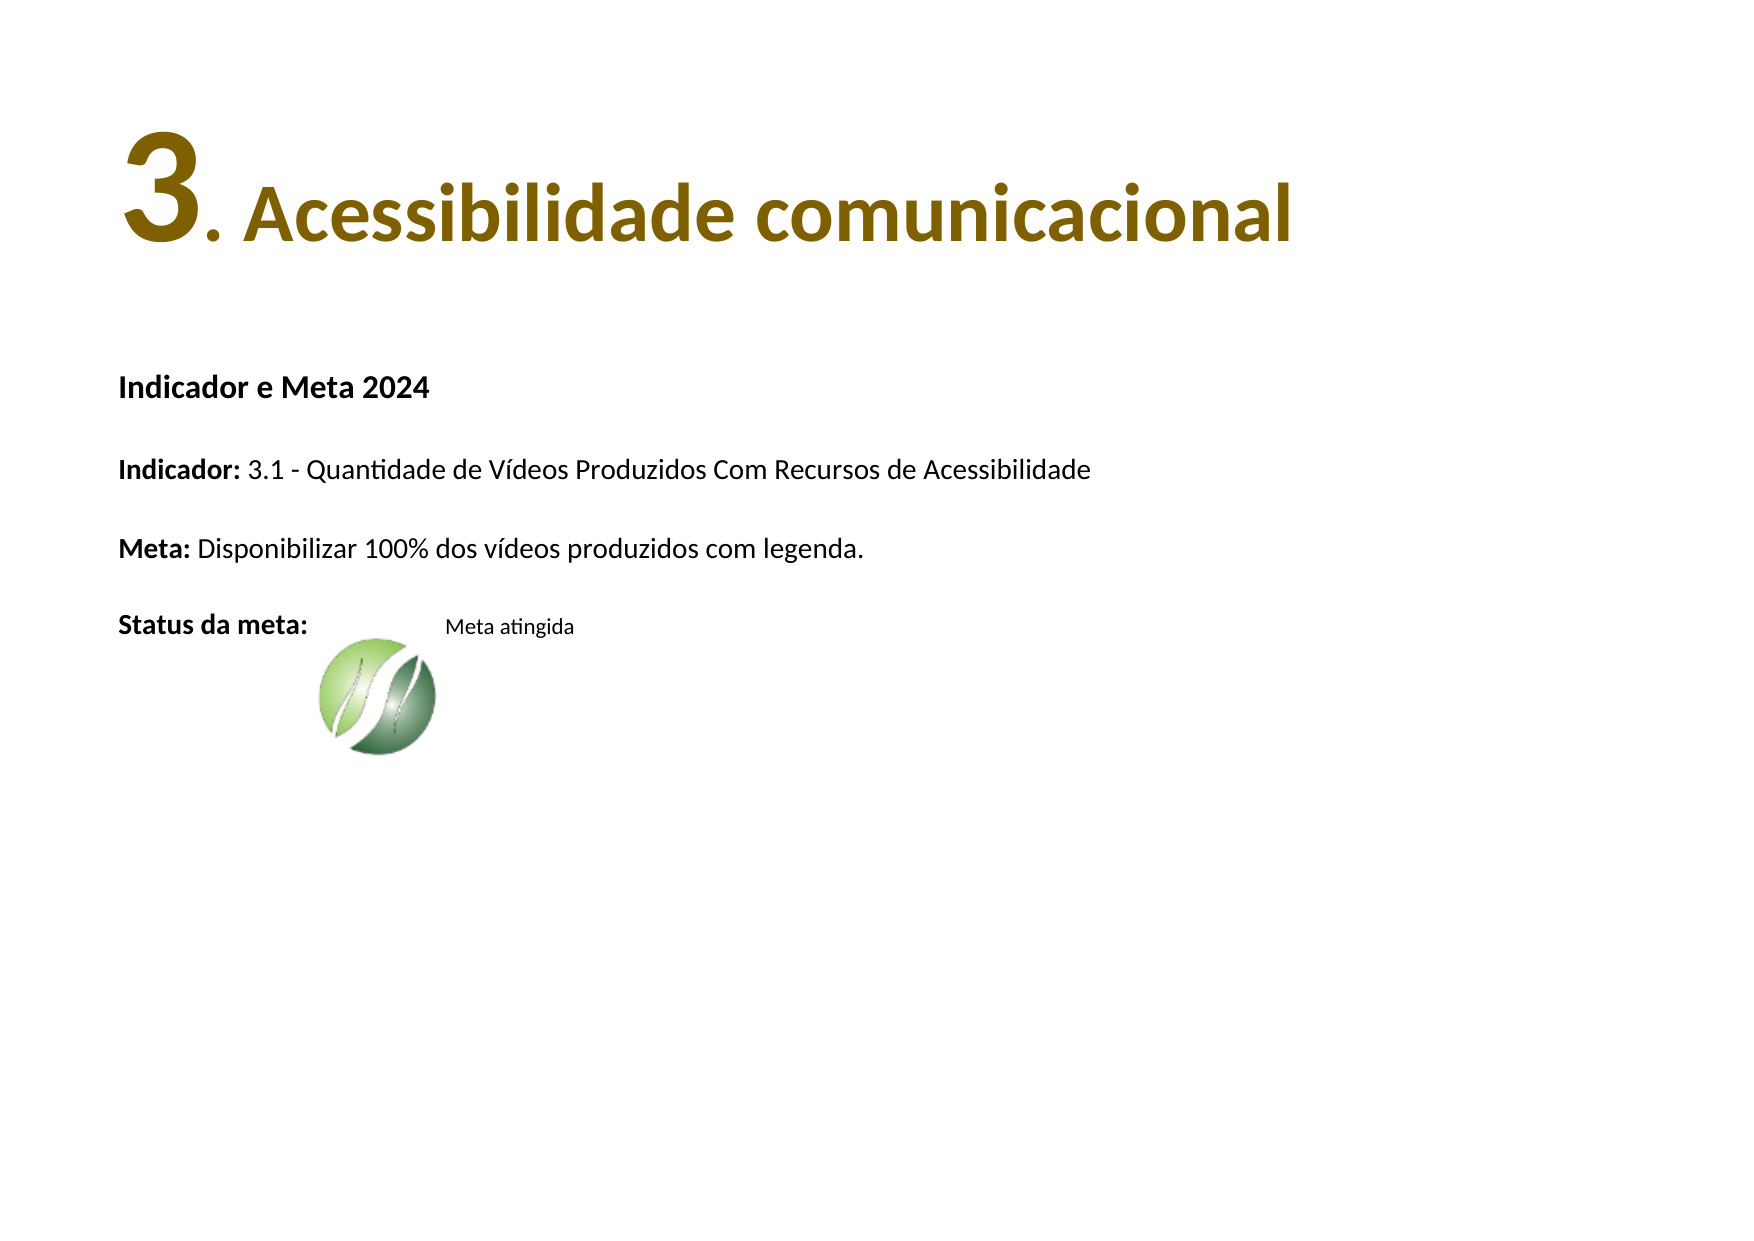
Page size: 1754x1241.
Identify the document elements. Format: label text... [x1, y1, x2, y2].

text Status da meta: Meta atingida [118, 606, 1636, 759]
text 3. Acessibilidade comunicacional [118, 79, 1636, 283]
text Meta: Disponibilizar 100% dos vídeos produzidos com legenda. [118, 531, 1636, 566]
text Indicador: 3.1 - Quantidade de Vídeos Produzidos Com Recursos de Acessibilidade [118, 451, 1636, 487]
text Indicador e Meta 2024 [118, 366, 1636, 407]
